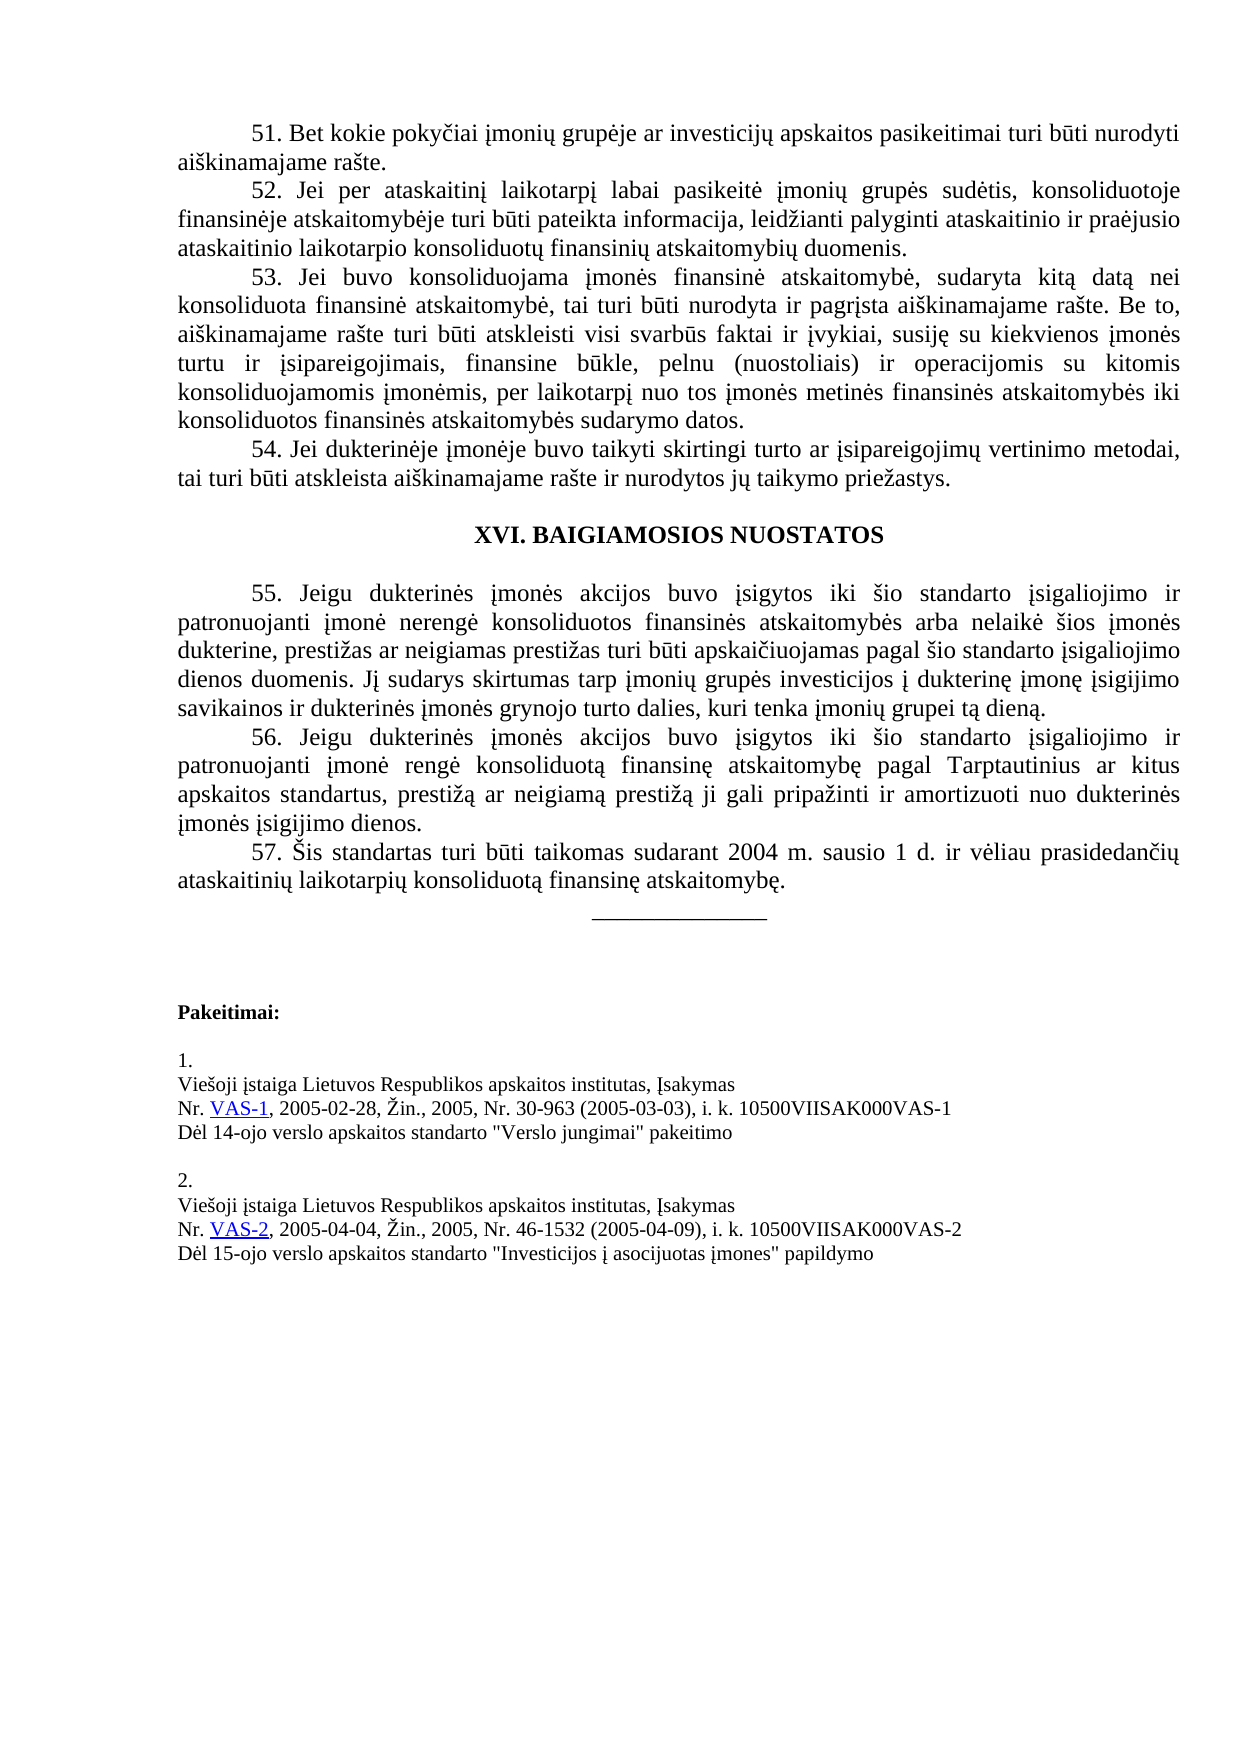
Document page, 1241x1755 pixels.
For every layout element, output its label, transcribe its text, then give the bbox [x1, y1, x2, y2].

text XVI. BAIGIAMOSIOS NUOSTATOS [177, 521, 1181, 549]
text 1. [177, 1048, 1181, 1072]
text 2. [177, 1168, 1181, 1192]
text Dėl 14-ojo verslo apskaitos standarto "Verslo jungimai" pakeitimo [177, 1120, 1181, 1144]
text 53. Jei buvo konsoliduojama įmonės finansinė atskaitomybė, sudaryta kitą datą nei konsoliduota finansinė atskaitomybė, tai turi būti nurodyta ir pagrįsta aiškinamajame rašte. Be to, aiškinamajame rašte turi būti atskleisti visi svarbūs faktai ir įvykiai, susiję su kiekvienos įmonės turtu ir įsipareigojimais, finansine būkle, pelnu (nuostoliais) ir operacijomis su kitomis konsoliduojamomis įmonėmis, per laikotarpį nuo tos įmonės metinės finansinės atskaitomybės iki konsoliduotos finansinės atskaitomybės sudarymo datos. [177, 262, 1181, 434]
text 51. Bet kokie pokyčiai įmonių grupėje ar investicijų apskaitos pasikeitimai turi būti nurodyti aiškinamajame rašte. [177, 118, 1181, 176]
text 57. Šis standartas turi būti taikomas sudarant 2004 m. sausio 1 d. ir vėliau prasidedančių ataskaitinių laikotarpių konsoliduotą finansinę atskaitomybę. [177, 837, 1181, 894]
text Nr. VAS-1, 2005-02-28, Žin., 2005, Nr. 30-963 (2005-03-03), i. k. 10500VIISAK000VAS-1 [177, 1096, 1181, 1120]
text Pakeitimai: [177, 1000, 1181, 1024]
text Viešoji įstaiga Lietuvos Respublikos apskaitos institutas, Įsakymas [177, 1192, 1181, 1217]
text 56. Jeigu dukterinės įmonės akcijos buvo įsigytos iki šio standarto įsigaliojimo ir patronuojanti įmonė rengė konsoliduotą finansinę atskaitomybę pagal Tarptautinius ar kitus apskaitos standartus, prestižą ar neigiamą prestižą ji gali pripažinti ir amortizuoti nuo dukterinės įmonės įsigijimo dienos. [177, 722, 1181, 837]
text 54. Jei dukterinėje įmonėje buvo taikyti skirtingi turto ar įsipareigojimų vertinimo metodai, tai turi būti atskleista aiškinamajame rašte ir nurodytos jų taikymo priežastys. [177, 434, 1181, 492]
text ______________ [177, 894, 1181, 923]
text 55. Jeigu dukterinės įmonės akcijos buvo įsigytos iki šio standarto įsigaliojimo ir patronuojanti įmonė nerengė konsoliduotos finansinės atskaitomybės arba nelaikė šios įmonės dukterine, prestižas ar neigiamas prestižas turi būti apskaičiuojamas pagal šio standarto įsigaliojimo dienos duomenis. Jį sudarys skirtumas tarp įmonių grupės investicijos į dukterinę įmonę įsigijimo savikainos ir dukterinės įmonės grynojo turto dalies, kuri tenka įmonių grupei tą dieną. [177, 578, 1181, 722]
text Nr. VAS-2, 2005-04-04, Žin., 2005, Nr. 46-1532 (2005-04-09), i. k. 10500VIISAK000VAS-2 [177, 1217, 1181, 1241]
text Dėl 15-ojo verslo apskaitos standarto "Investicijos į asocijuotas įmones" papildymo [177, 1241, 1181, 1265]
text 52. Jei per ataskaitinį laikotarpį labai pasikeitė įmonių grupės sudėtis, konsoliduotoje finansinėje atskaitomybėje turi būti pateikta informacija, leidžianti palyginti ataskaitinio ir praėjusio ataskaitinio laikotarpio konsoliduotų finansinių atskaitomybių duomenis. [177, 176, 1181, 262]
text Viešoji įstaiga Lietuvos Respublikos apskaitos institutas, Įsakymas [177, 1072, 1181, 1096]
